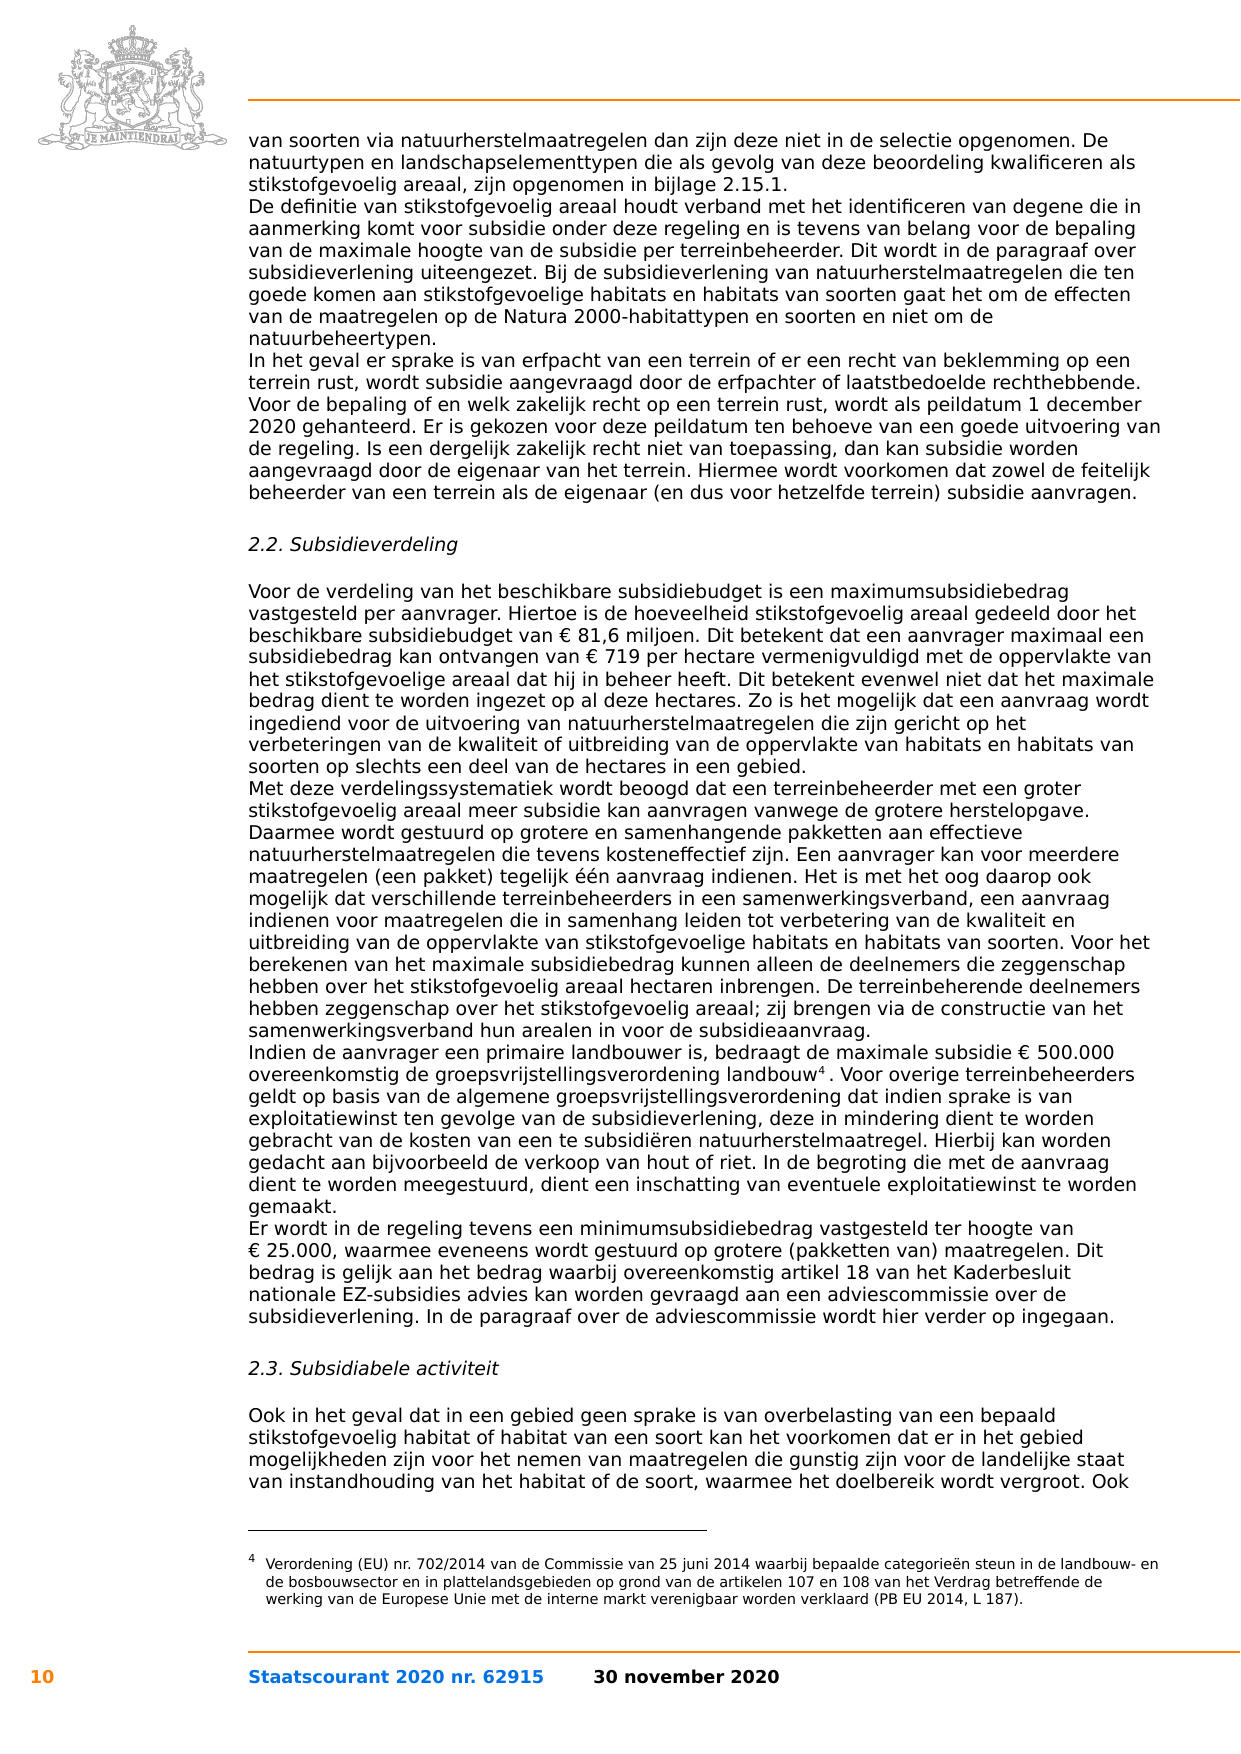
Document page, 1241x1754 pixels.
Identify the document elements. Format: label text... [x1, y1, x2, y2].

text Er wordt in de regeling tevens een minimumsubsidiebedrag vastgesteld ter hoogte van € 25.000, waarmee eveneens wordt gestuurd op grotere (pakketten van) maatregelen. Dit bedrag is gelijk aan het bedrag waarbij overeenkomstig artikel 18 van het Kaderbesluit nationale EZ-subsidies advies kan worden gevraagd aan een adviescommissie over de subsidieverlening. In de paragraaf over de adviescommissie wordt hier verder op ingegaan. [248, 1218, 1163, 1328]
subtitle 2.3. Subsidiabele activiteit [248, 1358, 1163, 1380]
text Indien de aanvrager een primaire landbouwer is, bedraagt de maximale subsidie € 500.000 overeenkomstig de groepsvrijstellingsverordening landbouw. Voor overige terreinbeheerders geldt op basis van de algemene groepsvrijstellingsverordening dat indien sprake is van exploitatiewinst ten gevolge van de subsidieverlening, deze in mindering dient te worden gebracht van de kosten van een te subsidiëren natuurherstelmaatregel. Hierbij kan worden gedacht aan bijvoorbeeld de verkoop van hout of riet. In de begroting die met de aanvraag dient te worden meegestuurd, dient een inschatting van eventuele exploitatiewinst te worden gemaakt. [248, 1042, 1163, 1218]
text Ook in het geval dat in een gebied geen sprake is van overbelasting van een bepaald stikstofgevoelig habitat of habitat van een soort kan het voorkomen dat er in het gebied mogelijkheden zijn voor het nemen van maatregelen die gunstig zijn voor de landelijke staat van instandhouding van het habitat of de soort, waarmee het doelbereik wordt vergroot. Ook [248, 1405, 1163, 1493]
text van soorten via natuurherstelmaatregelen dan zijn deze niet in de selectie opgenomen. De natuurtypen en landschapselementtypen die als gevolg van deze beoordeling kwalificeren als stikstofgevoelig areaal, zijn opgenomen in bijlage 2.15.1. [248, 130, 1163, 196]
text Voor de verdeling van het beschikbare subsidiebudget is een maximumsubsidiebedrag vastgesteld per aanvrager. Hiertoe is de hoeveelheid stikstofgevoelig areaal gedeeld door het beschikbare subsidiebudget van € 81,6 miljoen. Dit betekent dat een aanvrager maximaal een subsidiebedrag kan ontvangen van € 719 per hectare vermenigvuldigd met de oppervlakte van het stikstofgevoelige areaal dat hij in beheer heeft. Dit betekent evenwel niet dat het maximale bedrag dient te worden ingezet op al deze hectares. Zo is het mogelijk dat een aanvraag wordt ingediend voor de uitvoering van natuurherstelmaatregelen die zijn gericht op het verbeteringen van de kwaliteit of uitbreiding van de oppervlakte van habitats en habitats van soorten op slechts een deel van de hectares in een gebied. [248, 581, 1163, 778]
subtitle 2.2. Subsidieverdeling [248, 533, 1163, 556]
text De definitie van stikstofgevoelig areaal houdt verband met het identificeren van degene die in aanmerking komt voor subsidie onder deze regeling en is tevens van belang voor de bepaling van de maximale hoogte van de subsidie per terreinbeheerder. Dit wordt in de paragraaf over subsidieverlening uiteengezet. Bij de subsidieverlening van natuurherstelmaatregelen die ten goede komen aan stikstofgevoelige habitats en habitats van soorten gaat het om de effecten van de maatregelen op de Natura 2000-habitattypen en soorten en niet om de natuurbeheertypen. [248, 196, 1163, 350]
picture [38, 25, 227, 150]
text In het geval er sprake is van erfpacht van een terrein of er een recht van beklemming op een terrein rust, wordt subsidie aangevraagd door de erfpachter of laatstbedoelde rechthebbende. Voor de bepaling of en welk zakelijk recht op een terrein rust, wordt als peildatum 1 december 2020 gehanteerd. Er is gekozen voor deze peildatum ten behoeve van een goede uitvoering van de regeling. Is een dergelijk zakelijk recht niet van toepassing, dan kan subsidie worden aangevraagd door de eigenaar van het terrein. Hiermee wordt voorkomen dat zowel de feitelijk beheerder van een terrein als de eigenaar (en dus voor hetzelfde terrein) subsidie aanvragen. [248, 350, 1163, 503]
text Verordening (EU) nr. 702/2014 van de Commissie van 25 juni 2014 waarbij bepaalde categorieën steun in de landbouw- en de bosbouwsector en in plattelandsgebieden op grond van de artikelen 107 en 108 van het Verdrag betreffende de werking van de Europese Unie met de interne markt verenigbaar worden verklaard (PB EU 2014, L 187). [248, 1552, 1163, 1608]
text Met deze verdelingssystematiek wordt beoogd dat een terreinbeheerder met een groter stikstofgevoelig areaal meer subsidie kan aanvragen vanwege de grotere herstelopgave. Daarmee wordt gestuurd op grotere en samenhangende pakketten aan effectieve natuurherstelmaatregelen die tevens kosteneffectief zijn. Een aanvrager kan voor meerdere maatregelen (een pakket) tegelijk één aanvraag indienen. Het is met het oog daarop ook mogelijk dat verschillende terreinbeheerders in een samenwerkingsverband, een aanvraag indienen voor maatregelen die in samenhang leiden tot verbetering van de kwaliteit en uitbreiding van de oppervlakte van stikstofgevoelige habitats en habitats van soorten. Voor het berekenen van het maximale subsidiebedrag kunnen alleen de deelnemers die zeggenschap hebben over het stikstofgevoelig areaal hectaren inbrengen. De terreinbeherende deelnemers hebben zeggenschap over het stikstofgevoelig areaal; zij brengen via de constructie van het samenwerkingsverband hun arealen in voor de subsidieaanvraag. [248, 778, 1163, 1042]
